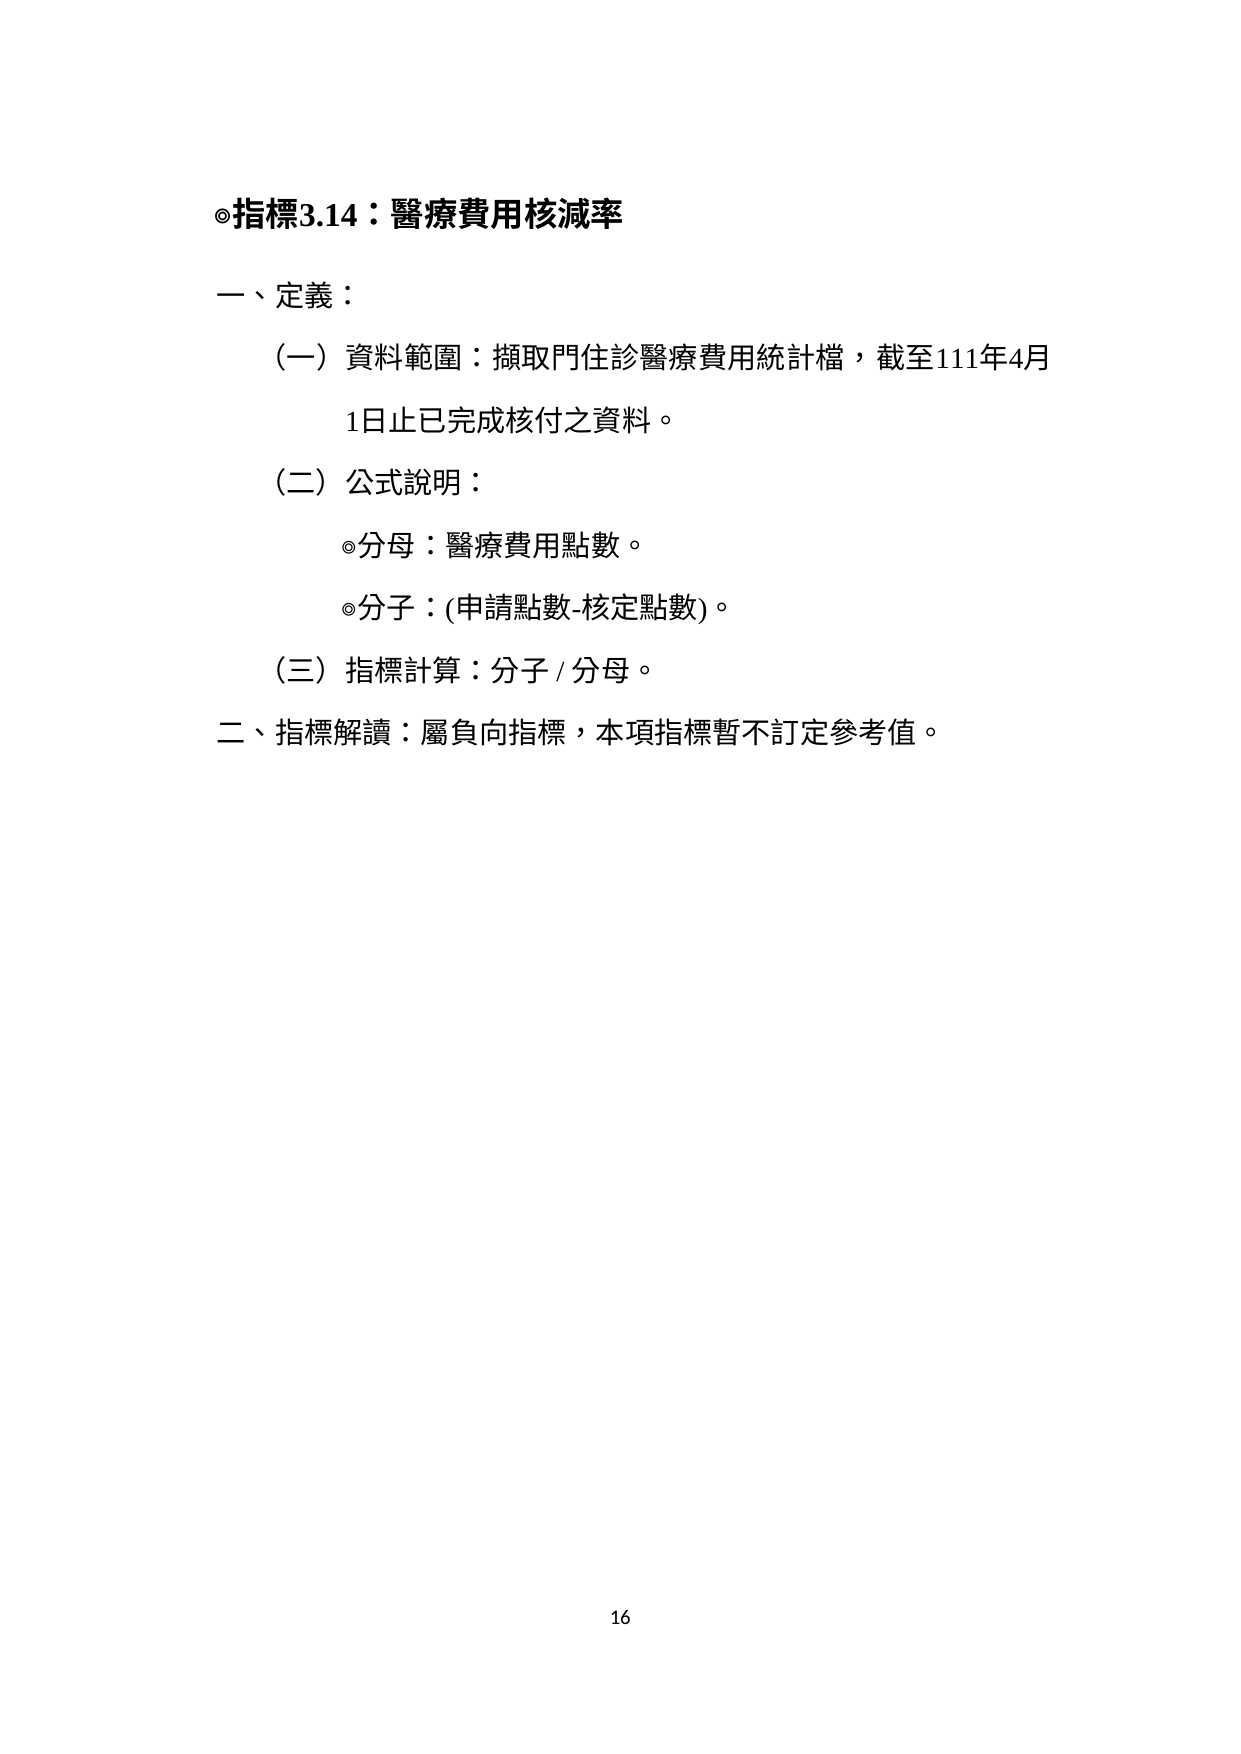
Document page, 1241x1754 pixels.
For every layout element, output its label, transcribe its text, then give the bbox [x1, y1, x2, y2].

text ◎分母：醫療費用點數。 [340, 502, 1053, 564]
subtitle （一）資料範圍：擷取門住診醫療費用統計檔，截至111年4月1日止已完成核付之資料。 [257, 314, 1053, 439]
subtitle （二）公式說明： [257, 439, 1053, 502]
subtitle 一、定義： [216, 252, 1053, 314]
text ◎分子：(申請點數-核定點數)。 [340, 564, 1053, 627]
subtitle ◎指標3.14：醫療費用核減率 [212, 171, 1053, 233]
subtitle 二、指標解讀：屬負向指標，本項指標暫不訂定參考值。 [216, 689, 1053, 752]
subtitle （三）指標計算：分子 / 分母。 [257, 627, 1053, 689]
